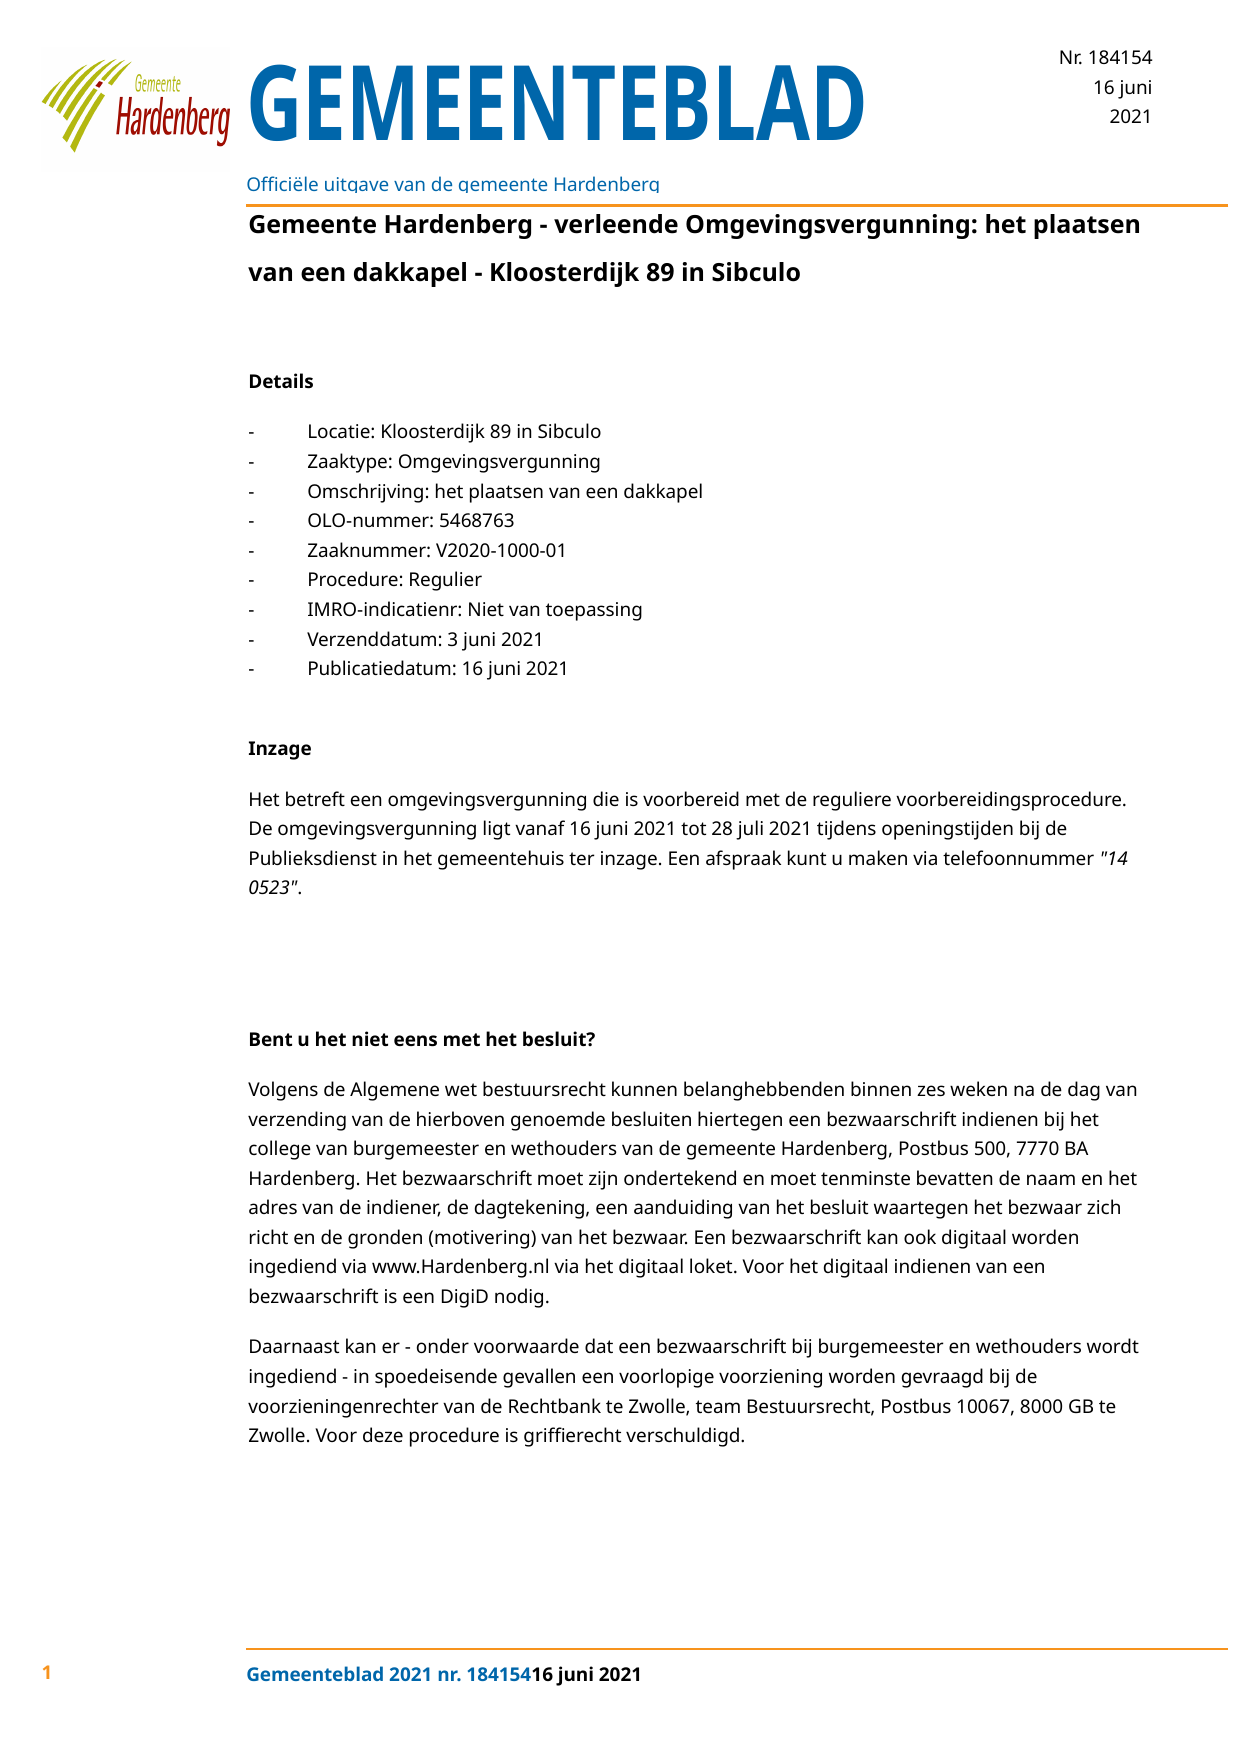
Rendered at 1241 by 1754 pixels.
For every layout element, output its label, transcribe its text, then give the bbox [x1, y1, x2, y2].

text Daarnaast kan er - onder voorwaarde dat een bezwaarschrift bij burgemeester en wethouders wordt ingediend - in spoedeisende gevallen een voorlopige voorziening worden gevraagd bij de voorzieningenrechter van de Rechtbank te Zwolle, team Bestuursrecht, Postbus 10067, 8000 GB te Zwolle. Voor deze procedure is griffierecht verschuldigd. [248, 1334, 1152, 1448]
text Inzage [248, 735, 1152, 761]
text Details [248, 368, 1152, 394]
list Publicatiedatum: 16 juni 2021 [248, 655, 1152, 681]
picture [41, 47, 231, 172]
text Volgens de Algemene wet bestuursrecht kunnen belanghebbenden binnen zes weken na de dag van verzending van de hierboven genoemde besluiten hiertegen een bezwaarschrift indienen bij het college van burgemeester en wethouders van de gemeente Hardenberg, Postbus 500, 7770 BA Hardenberg. Het bezwaarschrift moet zijn ondertekend en moet tenminste bevatten de naam en het adres van de indiener, de dagtekening, een aanduiding van het besluit waartegen het bezwaar zich richt en de gronden (motivering) van het bezwaar. Een bezwaarschrift kan ook digitaal worden ingediend via www.Hardenberg.nl via het digitaal loket. Voor het digitaal indienen van een bezwaarschrift is een DigiD nodig. [248, 1076, 1152, 1309]
text Bent u het niet eens met het besluit? [248, 1026, 1152, 1052]
list Locatie: Kloosterdijk 89 in Sibculo [248, 419, 1152, 444]
list IMRO-indicatienr: Niet van toepassing [248, 596, 1152, 622]
list Omschrijving: het plaatsen van een dakkapel [248, 478, 1152, 504]
text Gemeente Hardenberg - verleende Omgevingsvergunning: het plaatsen van een dakkapel - Kloosterdijk 89 in Sibculo [248, 207, 1152, 288]
list Procedure: Regulier [248, 567, 1152, 592]
list Zaaktype: Omgevingsvergunning [248, 448, 1152, 474]
list Verzenddatum: 3 juni 2021 [248, 626, 1152, 652]
text Het betreft een omgevingsvergunning die is voorbereid met de reguliere voorbereidingsprocedure. De omgevingsvergunning ligt vanaf 16 juni 2021 tot 28 juli 2021 tijdens openingstijden bij de Publieksdienst in het gemeentehuis ter inzage. Een afspraak kunt u maken via telefoonnummer "14 0523". [248, 786, 1152, 900]
list OLO-nummer: 5468763 [248, 507, 1152, 533]
list Zaaknummer: V2020-1000-01 [248, 537, 1152, 563]
